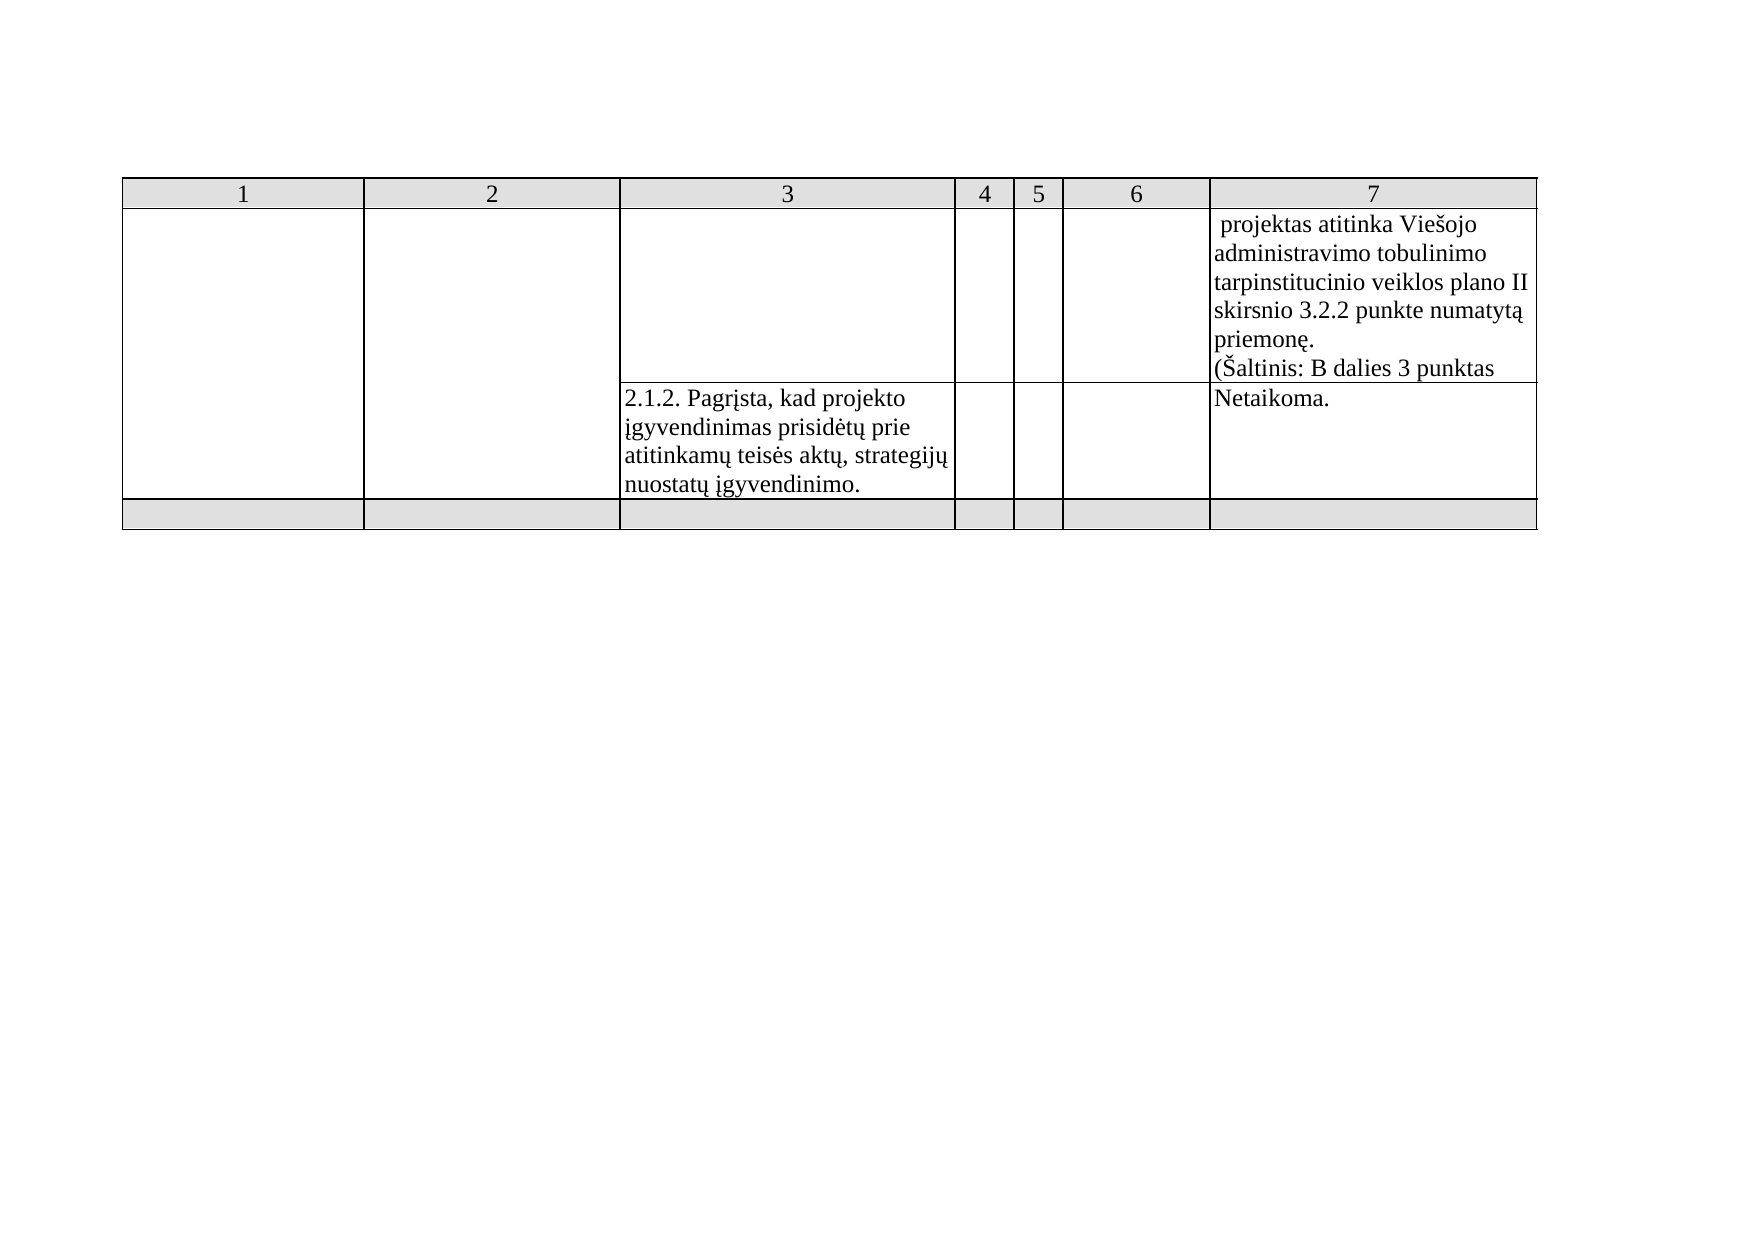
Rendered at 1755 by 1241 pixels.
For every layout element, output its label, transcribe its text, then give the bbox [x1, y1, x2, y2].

table_cell [621, 209, 954, 382]
table_cell [1064, 383, 1209, 498]
table_cell [956, 209, 1013, 382]
table_cell projektas atitinka Viešojo administravimo tobulinimo tarpinstitucinio veiklos plano II skirsnio 3.2.2 punkte numatytą priemonę. (Šaltinis: B dalies 3 punktas [1211, 209, 1536, 382]
table_cell [621, 500, 954, 528]
table_header 5 [1015, 179, 1062, 207]
table_cell Netaikoma. [1211, 383, 1536, 498]
table_cell [956, 500, 1013, 528]
table_header 7 [1211, 179, 1536, 207]
table_header 2 [365, 179, 619, 207]
table_cell [956, 383, 1013, 498]
table_cell [1015, 383, 1062, 498]
table_header 4 [956, 179, 1013, 207]
table_cell [1211, 500, 1536, 528]
table_cell [1015, 500, 1062, 528]
table_cell [365, 500, 619, 528]
table_cell [1064, 500, 1209, 528]
table_header 3 [621, 179, 954, 207]
table_cell [1015, 209, 1062, 382]
table_cell [123, 209, 363, 498]
table_cell [1064, 209, 1209, 382]
table_header 1 [123, 179, 363, 207]
table_cell 2.1.2. Pagrįsta, kad projekto įgyvendinimas prisidėtų prie atitinkamų teisės aktų, strategijų nuostatų įgyvendinimo. [621, 383, 954, 498]
table_cell [365, 209, 619, 498]
table_header 6 [1064, 179, 1209, 207]
table_cell [123, 500, 363, 528]
